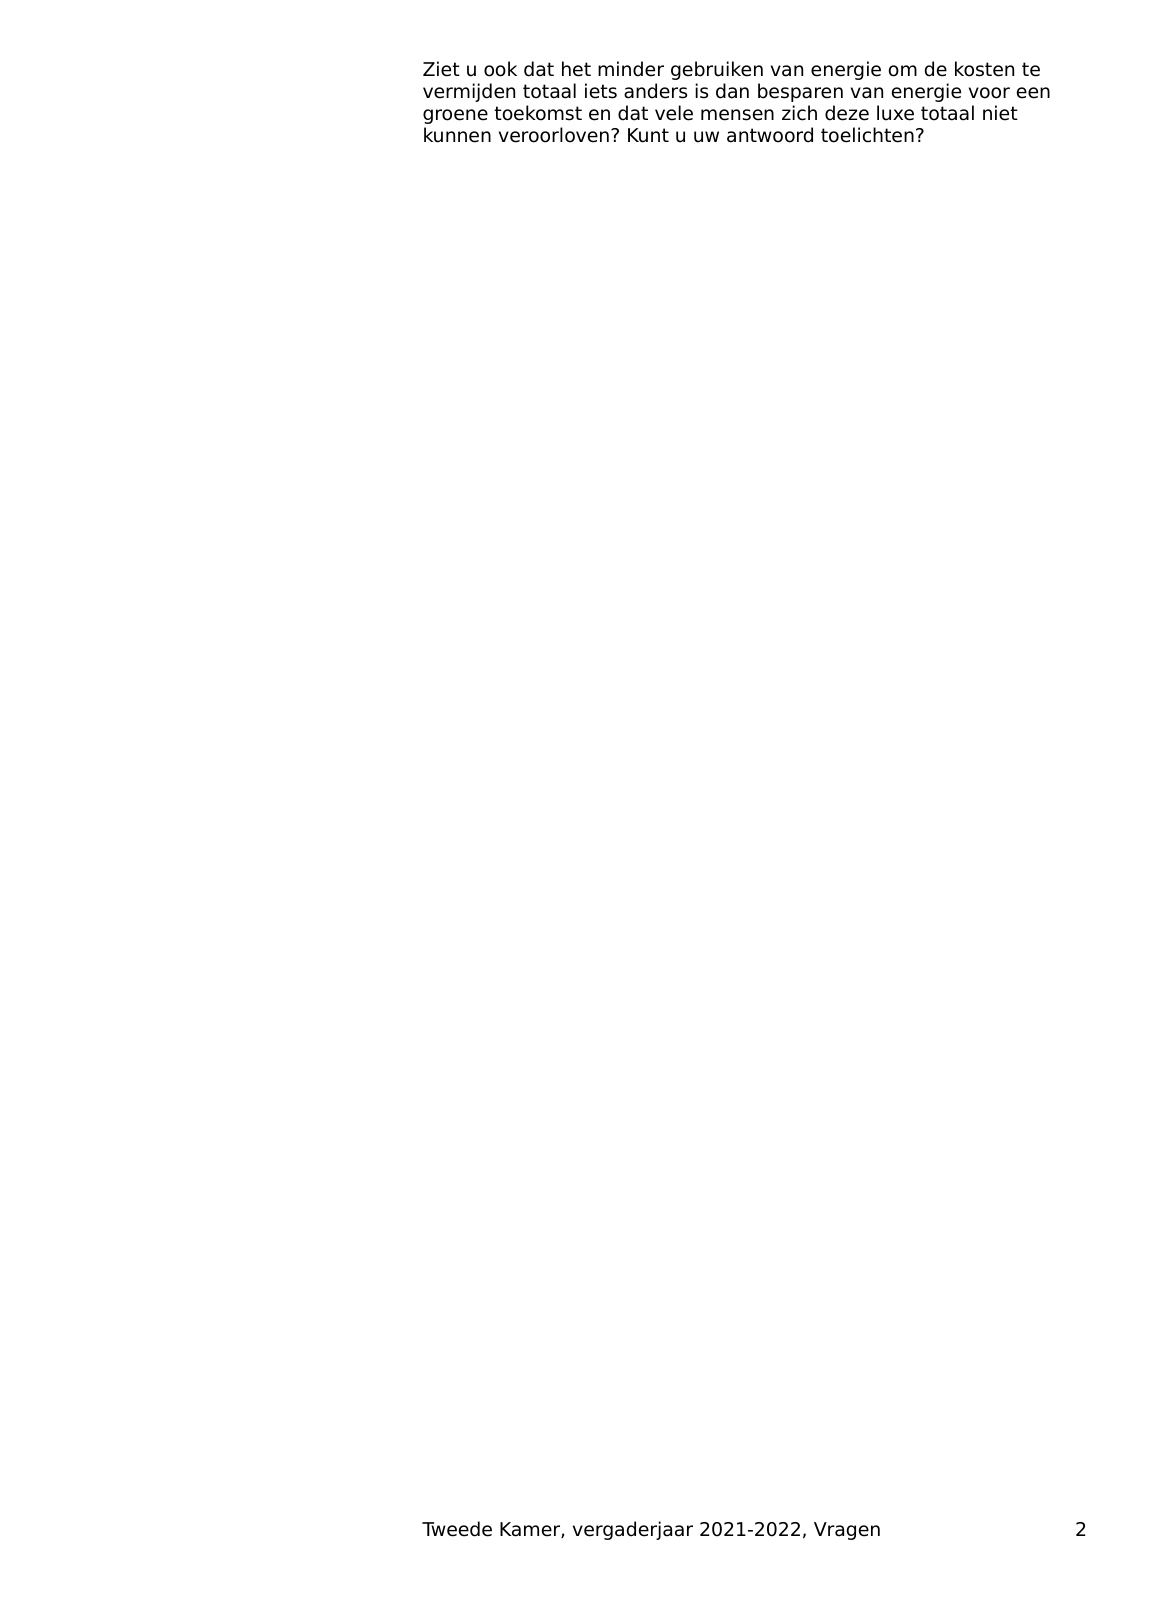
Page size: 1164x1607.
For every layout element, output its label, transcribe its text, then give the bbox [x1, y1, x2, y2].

text Ziet u ook dat het minder gebruiken van energie om de kosten te vermijden totaal iets anders is dan besparen van energie voor een groene toekomst en dat vele mensen zich deze luxe totaal niet kunnen veroorloven? Kunt u uw antwoord toelichten? [422, 59, 1087, 147]
